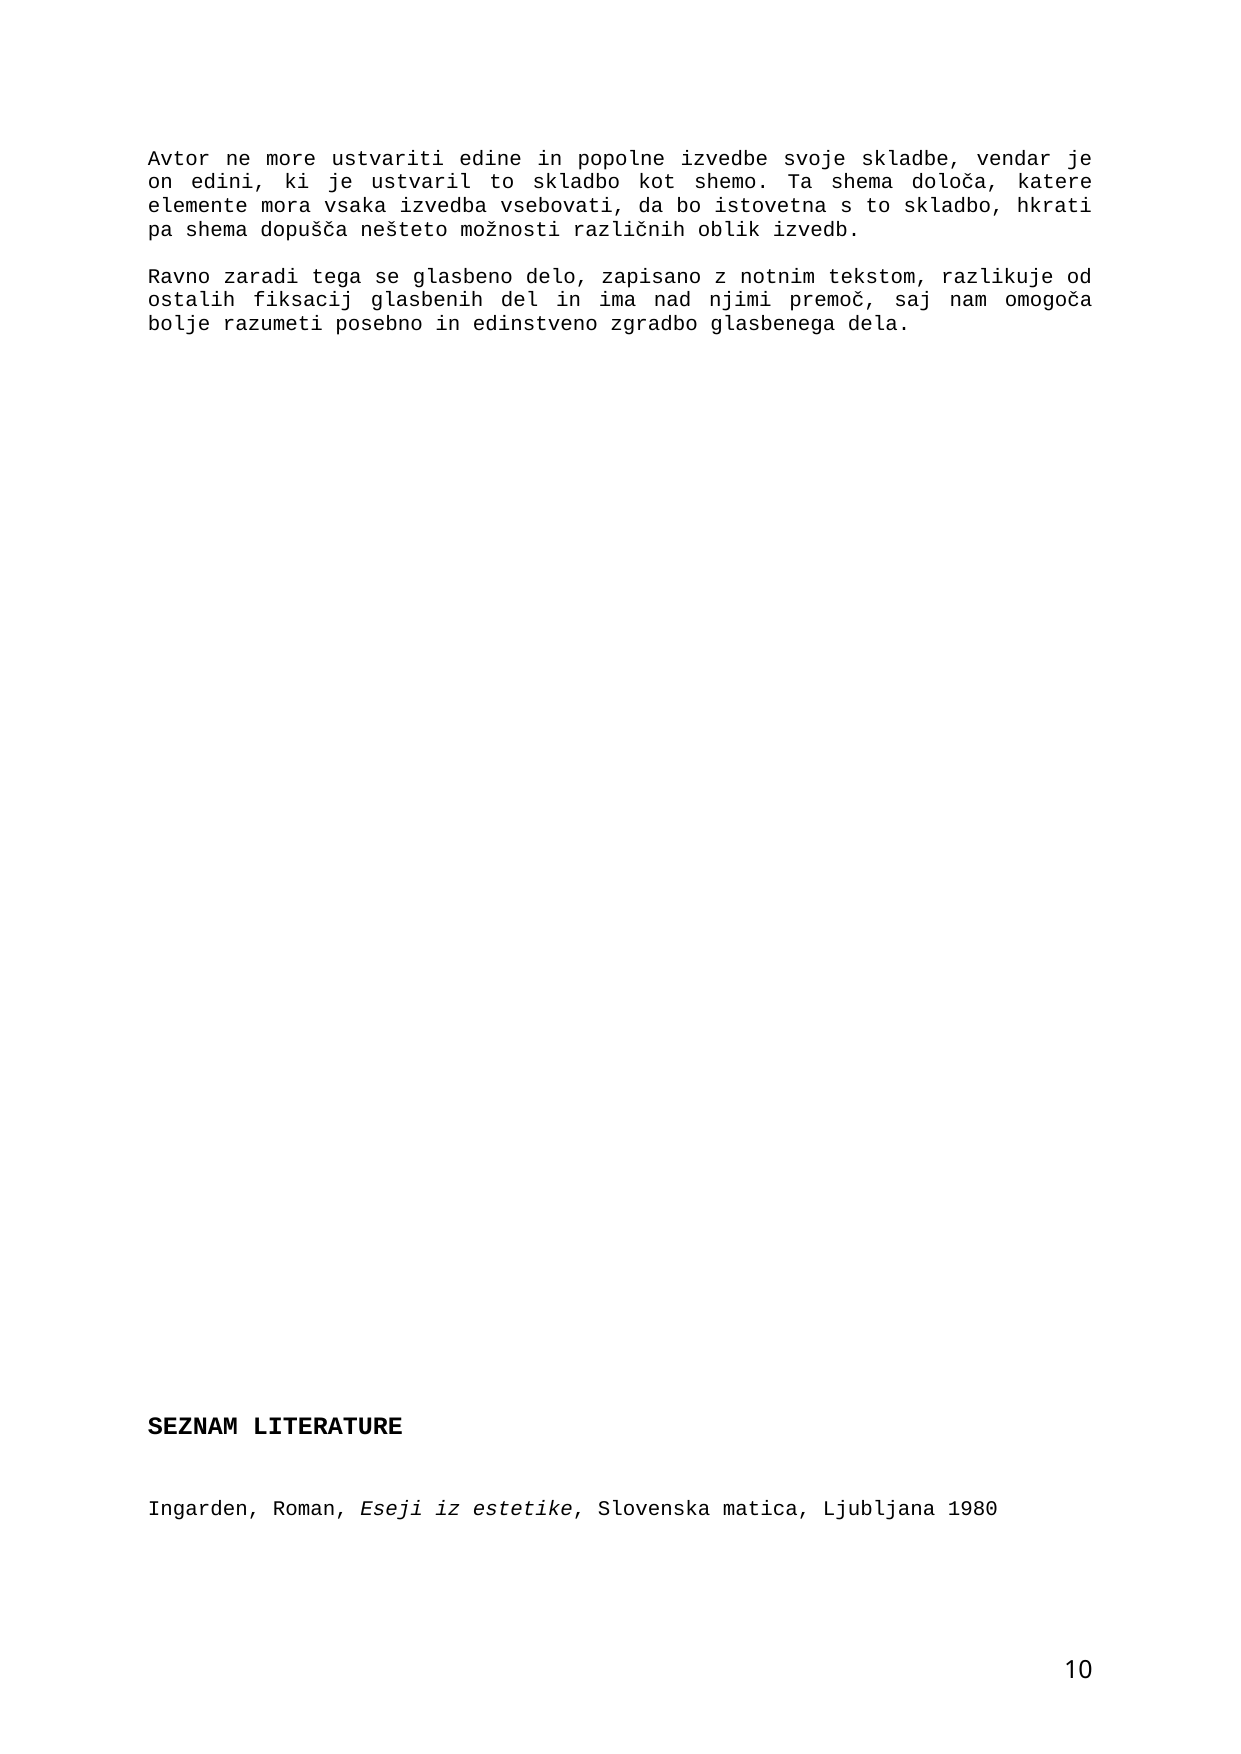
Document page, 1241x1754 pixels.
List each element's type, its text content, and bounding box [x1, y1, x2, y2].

text Ravno zaradi tega se glasbeno delo, zapisano z notnim tekstom, razlikuje od ostalih fiksacij glasbenih del in ima nad njimi premoč, saj nam omogoča bolje razumeti posebno in edinstveno zgradbo glasbenega dela. [148, 266, 1093, 337]
text Ingarden, Roman, Eseji iz estetike, Slovenska matica, Ljubljana 1980 [148, 1498, 1093, 1522]
text SEZNAM LITERATURE [148, 1413, 1093, 1442]
text Avtor ne more ustvariti edine in popolne izvedbe svoje skladbe, vendar je on edini, ki je ustvaril to skladbo kot shemo. Ta shema določa, katere elemente mora vsaka izvedba vsebovati, da bo istovetna s to skladbo, hkrati pa shema dopušča nešteto možnosti različnih oblik izvedb. [148, 148, 1093, 242]
